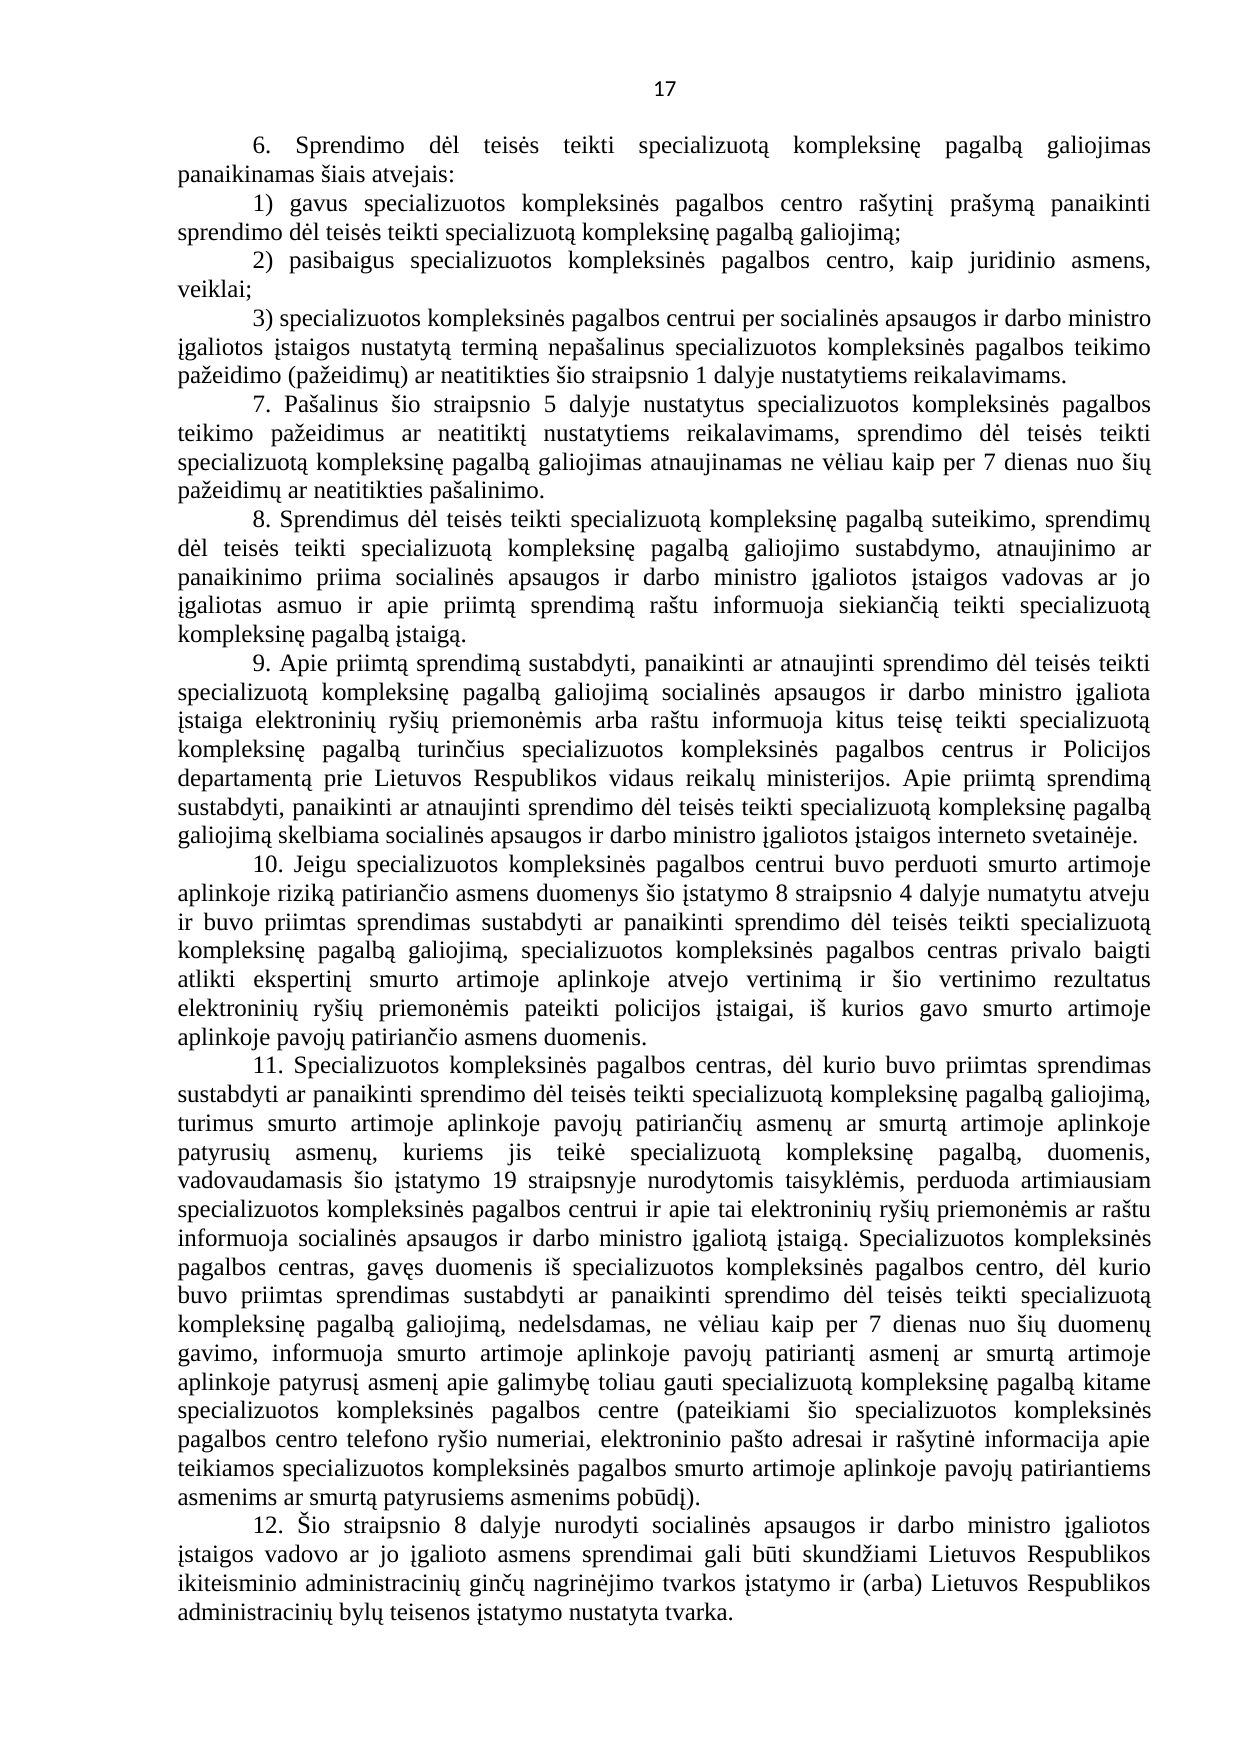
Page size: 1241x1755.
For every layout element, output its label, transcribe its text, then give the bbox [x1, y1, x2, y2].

text 9. Apie priimtą sprendimą sustabdyti, panaikinti ar atnaujinti sprendimo dėl teisės teikti specializuotą kompleksinę pagalbą galiojimą socialinės apsaugos ir darbo ministro įgaliota įstaiga elektroninių ryšių priemonėmis arba raštu informuoja kitus teisę teikti specializuotą kompleksinę pagalbą turinčius specializuotos kompleksinės pagalbos centrus ir Policijos departamentą prie Lietuvos Respublikos vidaus reikalų ministerijos. Apie priimtą sprendimą sustabdyti, panaikinti ar atnaujinti sprendimo dėl teisės teikti specializuotą kompleksinę pagalbą galiojimą skelbiama socialinės apsaugos ir darbo ministro įgaliotos įstaigos interneto svetainėje. [177, 648, 1152, 849]
text 11. Specializuotos kompleksinės pagalbos centras, dėl kurio buvo priimtas sprendimas sustabdyti ar panaikinti sprendimo dėl teisės teikti specializuotą kompleksinę pagalbą galiojimą, turimus smurto artimoje aplinkoje pavojų patiriančių asmenų ar smurtą artimoje aplinkoje patyrusių asmenų, kuriems jis teikė specializuotą kompleksinę pagalbą, duomenis, vadovaudamasis šio įstatymo 19 straipsnyje nurodytomis taisyklėmis, perduoda artimiausiam specializuotos kompleksinės pagalbos centrui ir apie tai elektroninių ryšių priemonėmis ar raštu informuoja socialinės apsaugos ir darbo ministro įgaliotą įstaigą. Specializuotos kompleksinės pagalbos centras, gavęs duomenis iš specializuotos kompleksinės pagalbos centro, dėl kurio buvo priimtas sprendimas sustabdyti ar panaikinti sprendimo dėl teisės teikti specializuotą kompleksinę pagalbą galiojimą, nedelsdamas, ne vėliau kaip per 7 dienas nuo šių duomenų gavimo, informuoja smurto artimoje aplinkoje pavojų patiriantį asmenį ar smurtą artimoje aplinkoje patyrusį asmenį apie galimybę toliau gauti specializuotą kompleksinę pagalbą kitame specializuotos kompleksinės pagalbos centre (pateikiami šio specializuotos kompleksinės pagalbos centro telefono ryšio numeriai, elektroninio pašto adresai ir rašytinė informacija apie teikiamos specializuotos kompleksinės pagalbos smurto artimoje aplinkoje pavojų patiriantiems asmenims ar smurtą patyrusiems asmenims pobūdį). [177, 1051, 1152, 1511]
text 2) pasibaigus specializuotos kompleksinės pagalbos centro, kaip juridinio asmens, veiklai; [177, 246, 1152, 303]
text 8. Sprendimus dėl teisės teikti specializuotą kompleksinę pagalbą suteikimo, sprendimų dėl teisės teikti specializuotą kompleksinę pagalbą galiojimo sustabdymo, atnaujinimo ar panaikinimo priima socialinės apsaugos ir darbo ministro įgaliotos įstaigos vadovas ar jo įgaliotas asmuo ir apie priimtą sprendimą raštu informuoja siekiančią teikti specializuotą kompleksinę pagalbą įstaigą. [177, 504, 1152, 648]
text 7. Pašalinus šio straipsnio 5 dalyje nustatytus specializuotos kompleksinės pagalbos teikimo pažeidimus ar neatitiktį nustatytiems reikalavimams, sprendimo dėl teisės teikti specializuotą kompleksinę pagalbą galiojimas atnaujinamas ne vėliau kaip per 7 dienas nuo šių pažeidimų ar neatitikties pašalinimo. [177, 389, 1152, 504]
text 6. Sprendimo dėl teisės teikti specializuotą kompleksinę pagalbą galiojimas panaikinamas šiais atvejais: [177, 131, 1152, 188]
text 12. Šio straipsnio 8 dalyje nurodyti socialinės apsaugos ir darbo ministro įgaliotos įstaigos vadovo ar jo įgalioto asmens sprendimai gali būti skundžiami Lietuvos Respublikos ikiteisminio administracinių ginčų nagrinėjimo tvarkos įstatymo ir (arba) Lietuvos Respublikos administracinių bylų teisenos įstatymo nustatyta tvarka. [177, 1511, 1152, 1626]
text 3) specializuotos kompleksinės pagalbos centrui per socialinės apsaugos ir darbo ministro įgaliotos įstaigos nustatytą terminą nepašalinus specializuotos kompleksinės pagalbos teikimo pažeidimo (pažeidimų) ar neatitikties šio straipsnio 1 dalyje nustatytiems reikalavimams. [177, 303, 1152, 389]
text 1) gavus specializuotos kompleksinės pagalbos centro rašytinį prašymą panaikinti sprendimo dėl teisės teikti specializuotą kompleksinę pagalbą galiojimą; [177, 188, 1152, 246]
text 10. Jeigu specializuotos kompleksinės pagalbos centrui buvo perduoti smurto artimoje aplinkoje riziką patiriančio asmens duomenys šio įstatymo 8 straipsnio 4 dalyje numatytu atveju ir buvo priimtas sprendimas sustabdyti ar panaikinti sprendimo dėl teisės teikti specializuotą kompleksinę pagalbą galiojimą, specializuotos kompleksinės pagalbos centras privalo baigti atlikti ekspertinį smurto artimoje aplinkoje atvejo vertinimą ir šio vertinimo rezultatus elektroninių ryšių priemonėmis pateikti policijos įstaigai, iš kurios gavo smurto artimoje aplinkoje pavojų patiriančio asmens duomenis. [177, 849, 1152, 1051]
